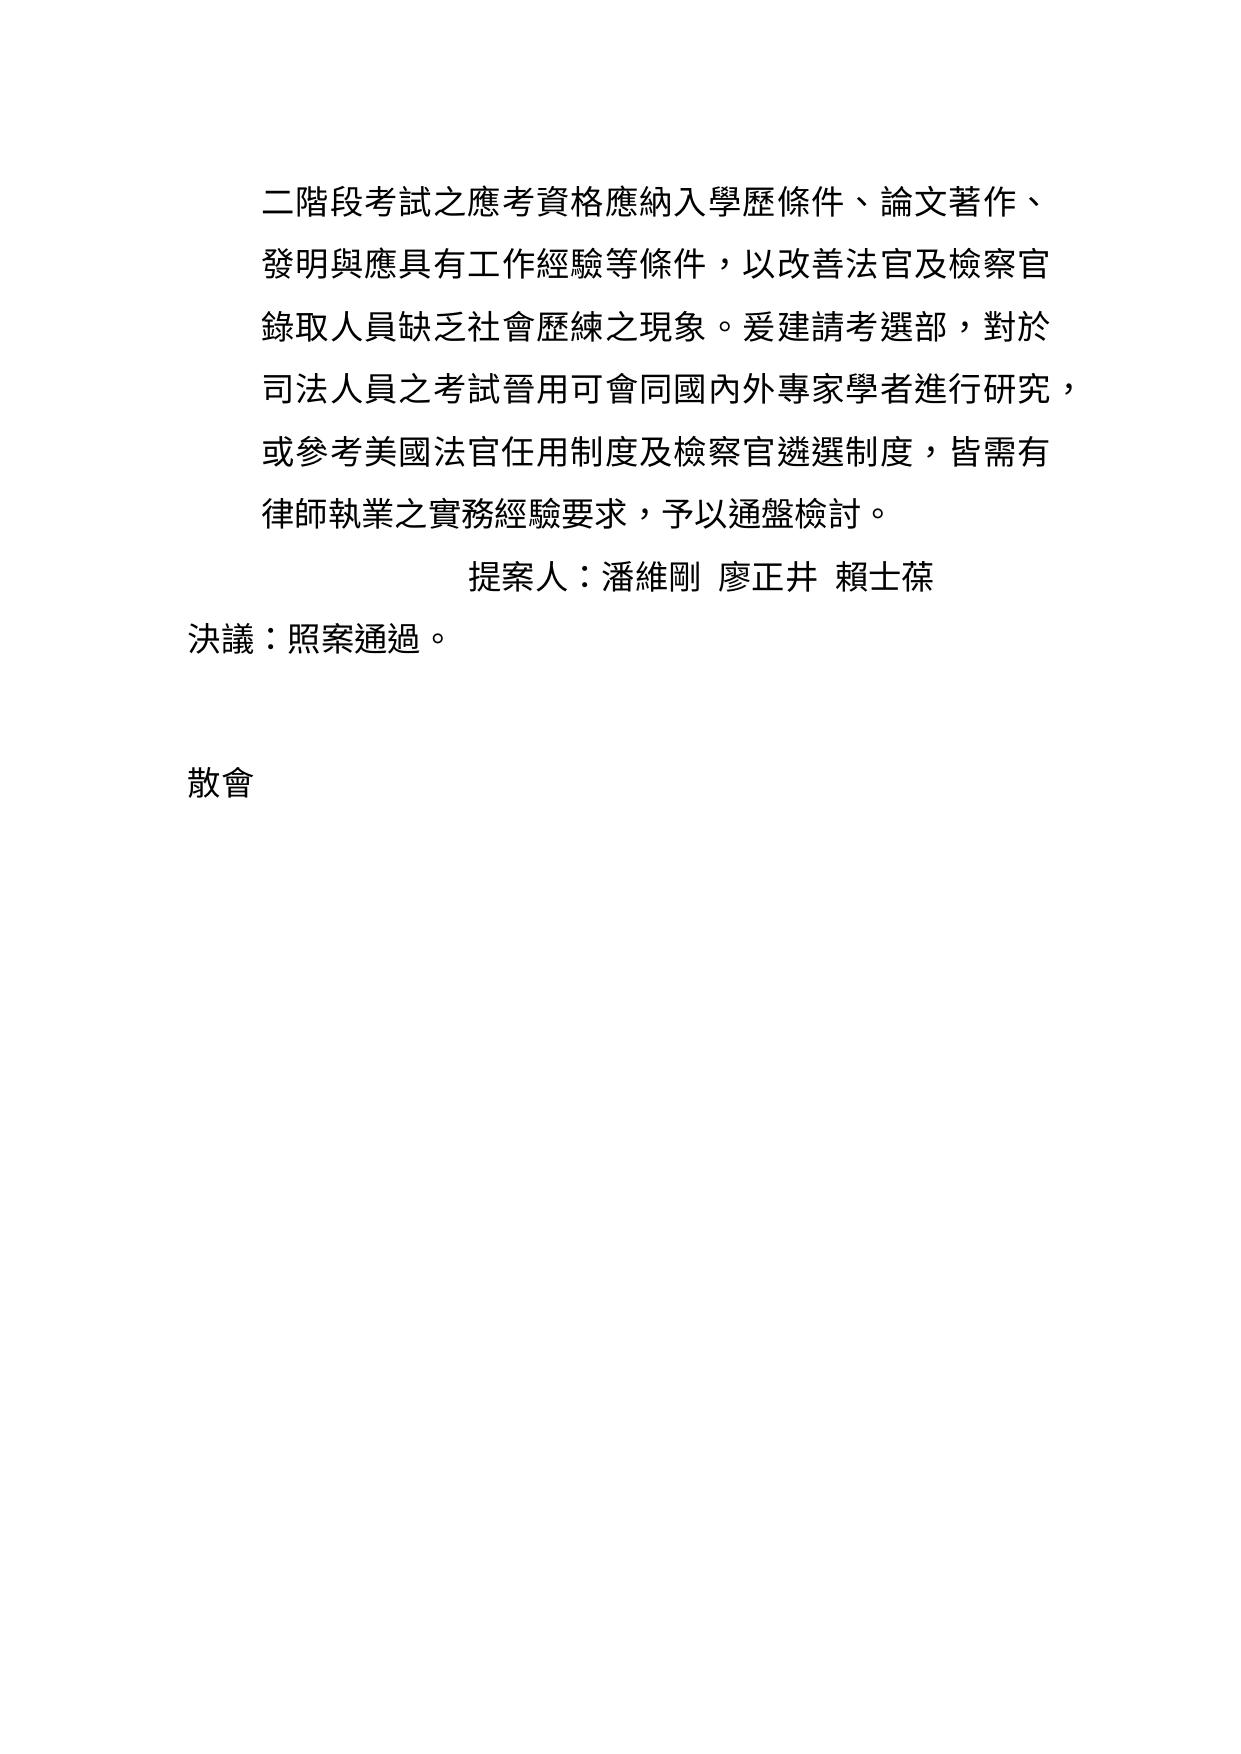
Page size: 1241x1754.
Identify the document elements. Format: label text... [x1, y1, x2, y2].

text 二、法官及檢察官之進用考試應研擬採二階段舉行，且第二階段考試之應考資格應納入學歷條件、論文著作、發明與應具有工作經驗等條件，以改善法官及檢察官錄取人員缺乏社會歷練之現象。爰建請考選部，對於司法人員之考試晉用可會同國內外專家學者進行研究，或參考美國法官任用制度及檢察官遴選制度，皆需有律師執業之實務經驗要求，予以通盤檢討。 [187, 158, 1053, 533]
text 散會 [187, 739, 1053, 802]
text 提案人：潘維剛 廖正井 賴士葆 [331, 533, 1053, 596]
text 決議：照案通過。 [188, 596, 1053, 658]
